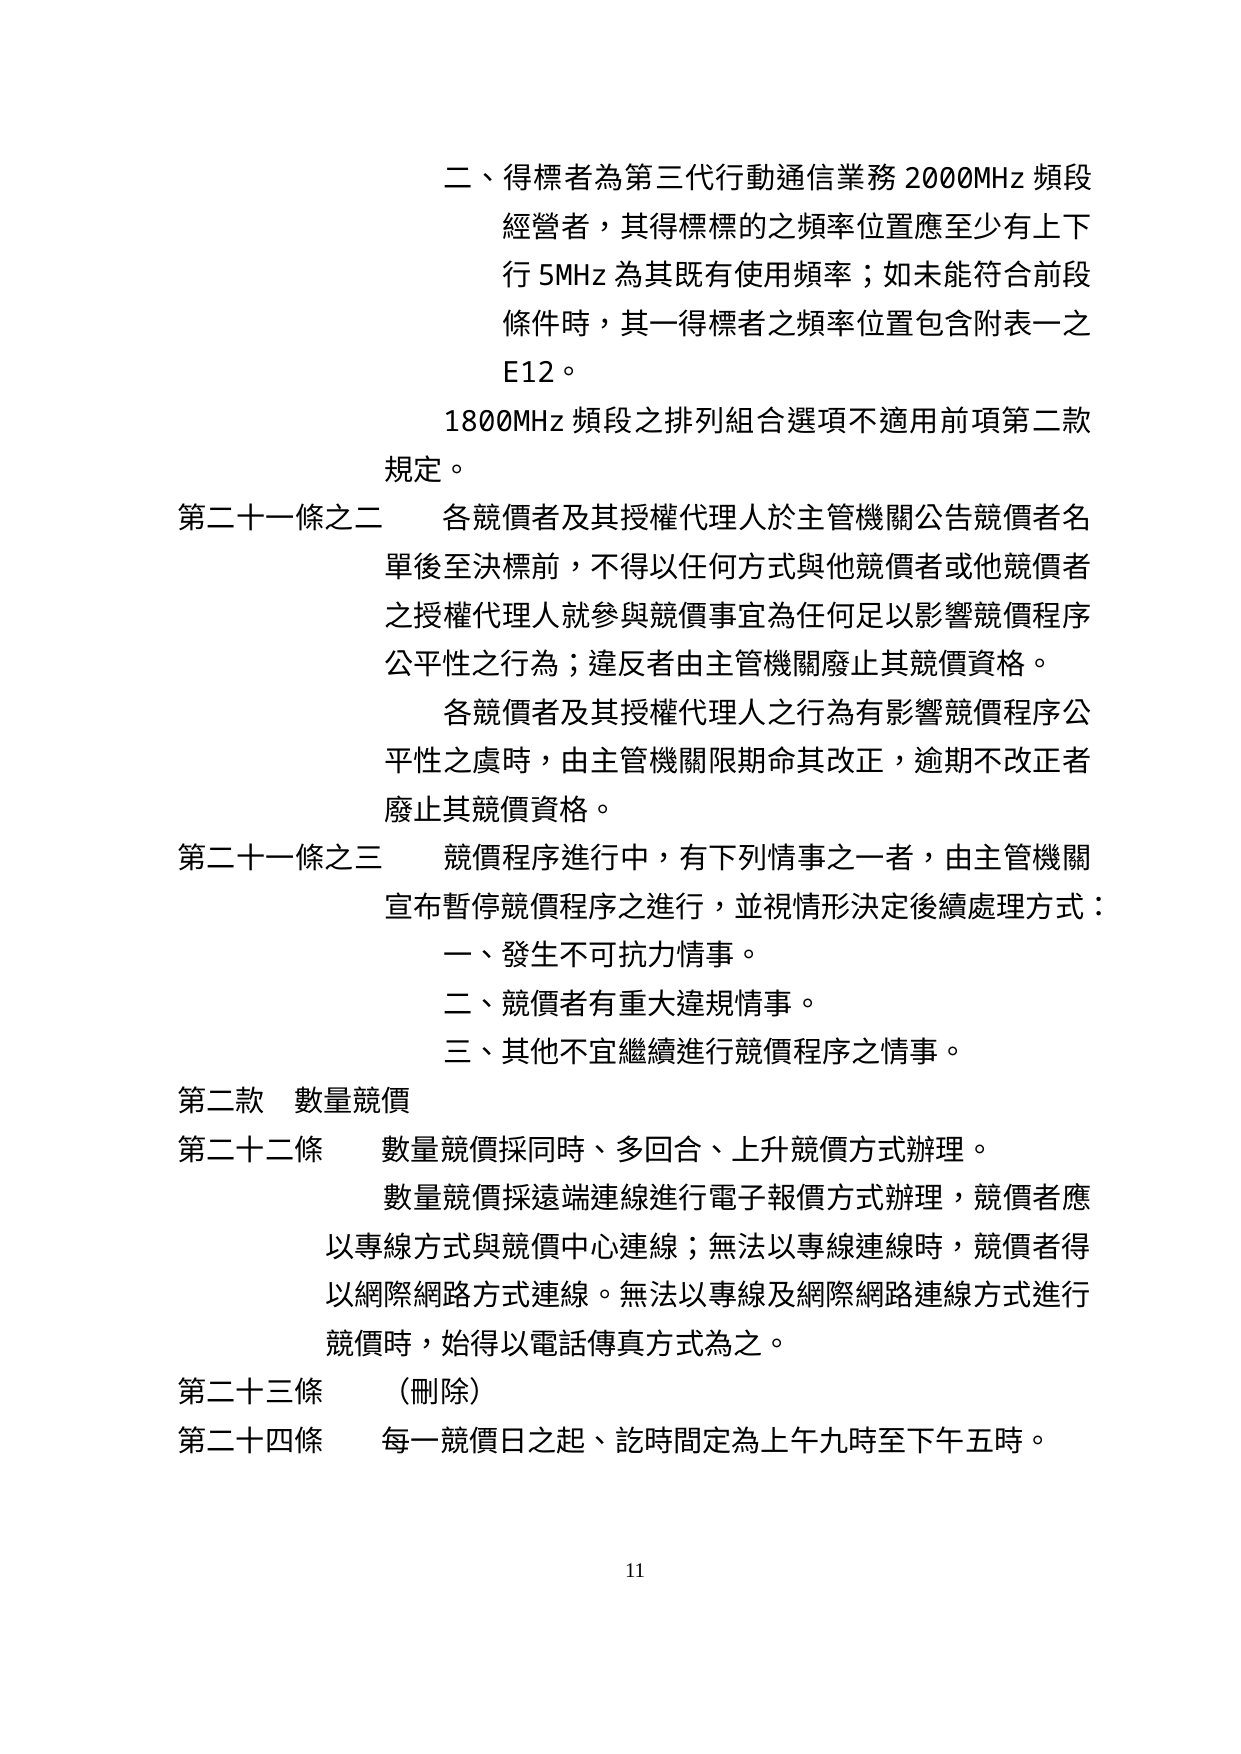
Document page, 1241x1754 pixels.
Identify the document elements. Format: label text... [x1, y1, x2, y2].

text 第二十三條 （刪除） [177, 1369, 1092, 1411]
text 各競價者及其授權代理人之行為有影響競價程序公平性之虞時，由主管機關限期命其改正，逾期不改正者，廢止其競價資格。 [384, 689, 1092, 828]
text 數量競價採遠端連線進行電子報價方式辦理，競價者應以專線方式與競價中心連線；無法以專線連線時，競價者得以網際網路方式連線。無法以專線及網際網路連線方式進行競價時，始得以電話傳真方式為之。 [325, 1174, 1092, 1362]
text 二、得標者為第三代行動通信業務2000MHz頻段經營者，其得標標的之頻率位置應至少有上下行5MHz為其既有使用頻率；如未能符合前段條件時，其一得標者之頻率位置包含附表一之E12。 [443, 155, 1092, 391]
text 第二十一條之三 競價程序進行中，有下列情事之一者，由主管機關宣布暫停競價程序之進行，並視情形決定後續處理方式： [177, 835, 1092, 926]
text 第二十二條 數量競價採同時、多回合、上升競價方式辦理。 [177, 1126, 1092, 1168]
text 第二十一條之二 各競價者及其授權代理人於主管機關公告競價者名單後至決標前，不得以任何方式與他競價者或他競價者之授權代理人就參與競價事宜為任何足以影響競價程序公平性之行為；違反者由主管機關廢止其競價資格。 [177, 495, 1092, 683]
text 第二款 數量競價 [177, 1077, 1092, 1120]
text 二、競價者有重大違規情事。 [443, 980, 1092, 1023]
text 1800MHz頻段之排列組合選項不適用前項第二款規定。 [384, 398, 1092, 489]
text 第二十四條 每一競價日之起、訖時間定為上午九時至下午五時。 [177, 1417, 1092, 1459]
text 三、其他不宜繼續進行競價程序之情事。 [443, 1029, 1092, 1071]
text 一、發生不可抗力情事。 [443, 932, 1092, 974]
